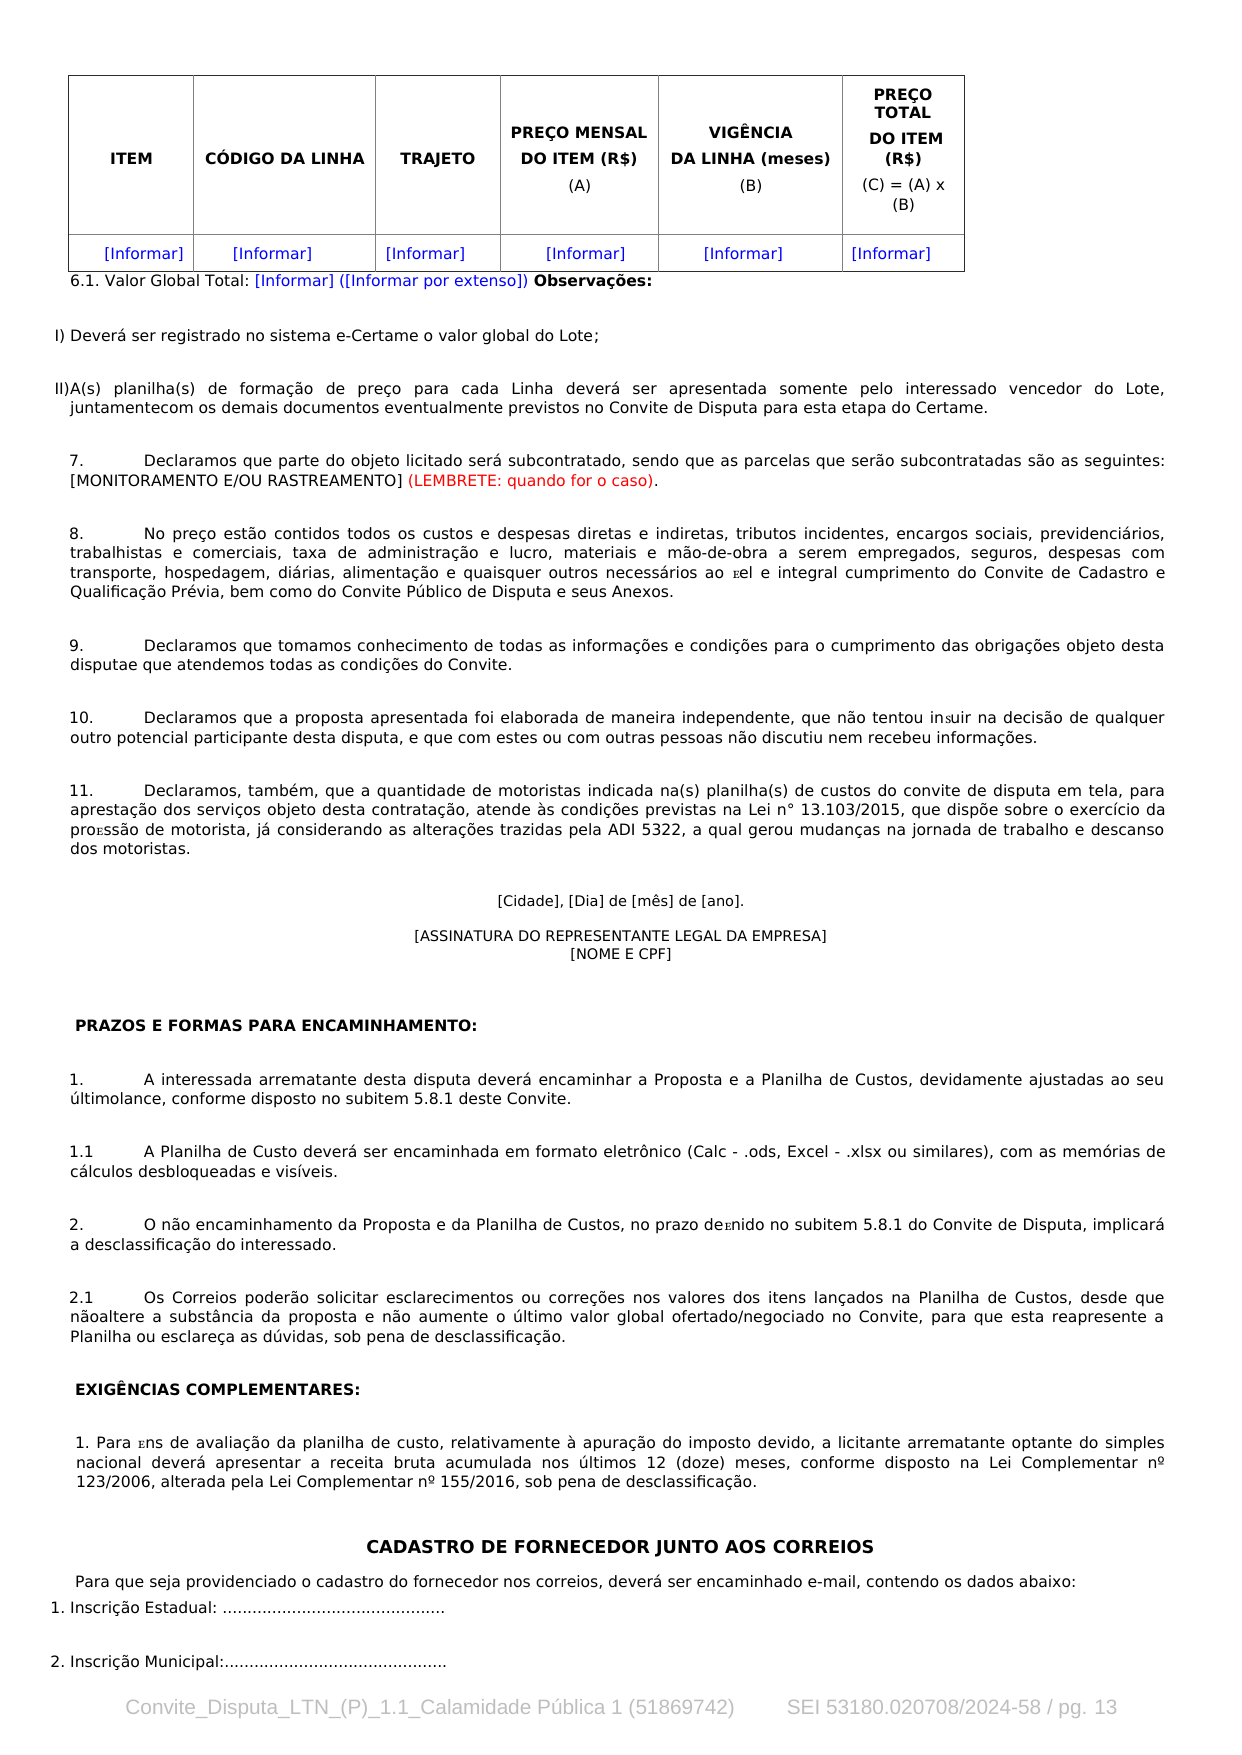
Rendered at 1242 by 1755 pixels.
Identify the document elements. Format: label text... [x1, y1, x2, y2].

table_cell [Informar] [194, 235, 375, 271]
list Declaramos que a proposta apresentada foi elaborada de maneira independente, que não tentou inuir na decisão de qualquer outro potencial participante desta disputa, e que com estes ou com outras pessoas não discutiu nem recebeu informações. [69, 709, 1167, 747]
text Para que seja providenciado o cadastro do fornecedor nos correios, deverá ser encaminhado e-mail, contendo os dados abaixo: [75, 1573, 1167, 1591]
text 6.1. Valor Global Total: [Informar] ([Informar por extenso]) Observações: [70, 272, 653, 290]
text PRAZOS E FORMAS PARA ENCAMINHAMENTO: [75, 1017, 1184, 1035]
text 1. Para ns de avaliação da planilha de custo, relativamente à apuração do imposto devido, a licitante arrematante optante do simples nacional deverá apresentar a receita bruta acumulada nos últimos 12 (doze) meses, conforme disposto na Lei Complementar nº 123/2006, alterada pela Lei Complementar nº 155/2016, sob pena de desclassificação. [75, 1434, 1167, 1492]
table_header TRAJETO [376, 76, 500, 234]
list Os Correios poderão solicitar esclarecimentos ou correções nos valores dos itens lançados na Planilha de Custos, desde que nãoaltere a substância da proposta e não aumente o último valor global ofertado/negociado no Convite, para que esta reapresente a Planilha ou esclareça as dúvidas, sob pena de desclassificação. [69, 1288, 1167, 1346]
list Inscrição Municipal:............................................. [50, 1653, 1167, 1671]
list Deverá ser registrado no sistema e-Certame o valor global do Lote; [54, 325, 1167, 345]
list A interessada arrematante desta disputa deverá encaminhar a Proposta e a Planilha de Custos, devidamente ajustadas ao seu últimolance, conforme disposto no subitem 5.8.1 deste Convite. [69, 1071, 1167, 1108]
table_cell [Informar] [843, 235, 964, 271]
table_header ITEM [69, 76, 193, 234]
list Declaramos que tomamos conhecimento de todas as informações e condições para o cumprimento das obrigações objeto desta disputae que atendemos todas as condições do Convite. [69, 637, 1167, 674]
table_cell [Informar] [69, 235, 193, 271]
table_header PREÇO TOTAL DO ITEM (R$) (C) = (A) x (B) [843, 76, 964, 234]
list O não encaminhamento da Proposta e da Planilha de Custos, no prazo denido no subitem 5.8.1 do Convite de Disputa, implicará a desclassificação do interessado. [69, 1216, 1167, 1254]
list Declaramos, também, que a quantidade de motoristas indicada na(s) planilha(s) de custos do convite de disputa em tela, para aprestação dos serviços objeto desta contratação, atende às condições previstas na Lei n° 13.103/2015, que dispõe sobre o exercício da prossão de motorista, já considerando as alterações trazidas pela ADI 5322, a qual gerou mudanças na jornada de trabalho e descanso dos motoristas. [69, 782, 1167, 858]
list Inscrição Estadual: ............................................. [50, 1599, 1167, 1618]
table_header CÓDIGO DA LINHA [194, 76, 375, 234]
text [ASSINATURA DO REPRESENTANTE LEGAL DA EMPRESA] [NOME E CPF] [397, 928, 843, 963]
list Declaramos que parte do objeto licitado será subcontratado, sendo que as parcelas que serão subcontratadas são as seguintes: [MONITORAMENTO E/OU RASTREAMENTO] (LEMBRETE: quando for o caso). [69, 452, 1167, 490]
list No preço estão contidos todos os custos e despesas diretas e indiretas, tributos incidentes, encargos sociais, previdenciários, trabalhistas e comerciais, taxa de administração e lucro, materiais e mão-de-obra a serem empregados, seguros, despesas com transporte, hospedagem, diárias, alimentação e quaisquer outros necessários ao el e integral cumprimento do Convite de Cadastro e Qualificação Prévia, bem como do Convite Público de Disputa e seus Anexos. [69, 525, 1167, 602]
list A Planilha de Custo deverá ser encaminhada em formato eletrônico (Calc - .ods, Excel - .xlsx ou similares), com as memórias de cálculos desbloqueadas e visíveis. [69, 1143, 1167, 1181]
list A(s) planilha(s) de formação de preço para cada Linha deverá ser apresentada somente pelo interessado vencedor do Lote, juntamentecom os demais documentos eventualmente previstos no Convite de Disputa para esta etapa do Certame. [54, 380, 1167, 417]
text [Cidade], [Dia] de [mês] de [ano]. [397, 893, 844, 910]
table_header PREÇO MENSAL DO ITEM (R$) (A) [501, 76, 658, 234]
table_cell [Informar] [501, 235, 658, 271]
table_header VIGÊNCIA DA LINHA (meses) (B) [659, 76, 842, 234]
text EXIGÊNCIAS COMPLEMENTARES: [75, 1381, 1184, 1399]
subtitle CADASTRO DE FORNECEDOR JUNTO AOS CORREIOS [70, 1537, 1171, 1557]
table_cell [Informar] [659, 235, 842, 271]
table_cell [Informar] [376, 235, 500, 271]
